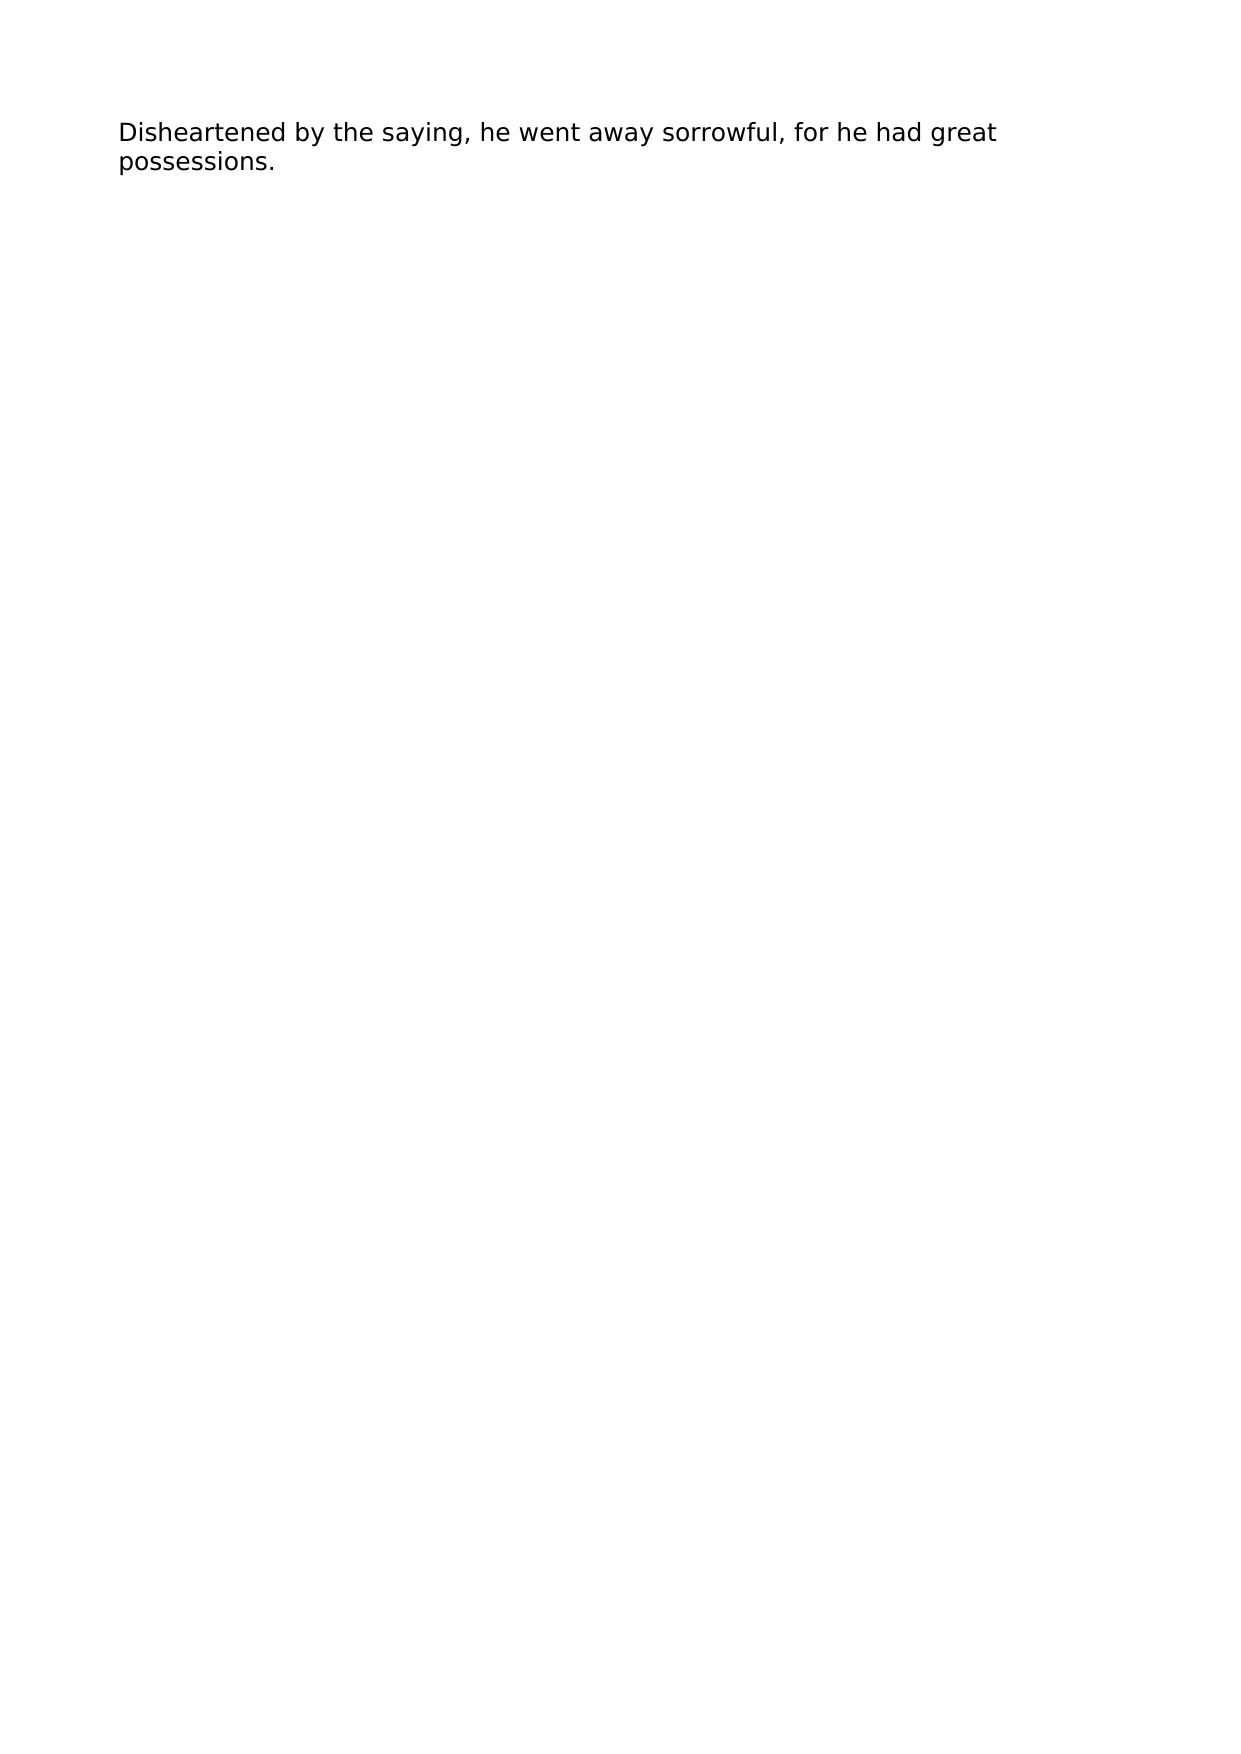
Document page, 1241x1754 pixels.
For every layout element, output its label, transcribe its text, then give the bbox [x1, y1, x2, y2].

text Disheartened by the saying, he went away sorrowful, for he had great possessions. [118, 118, 1122, 176]
